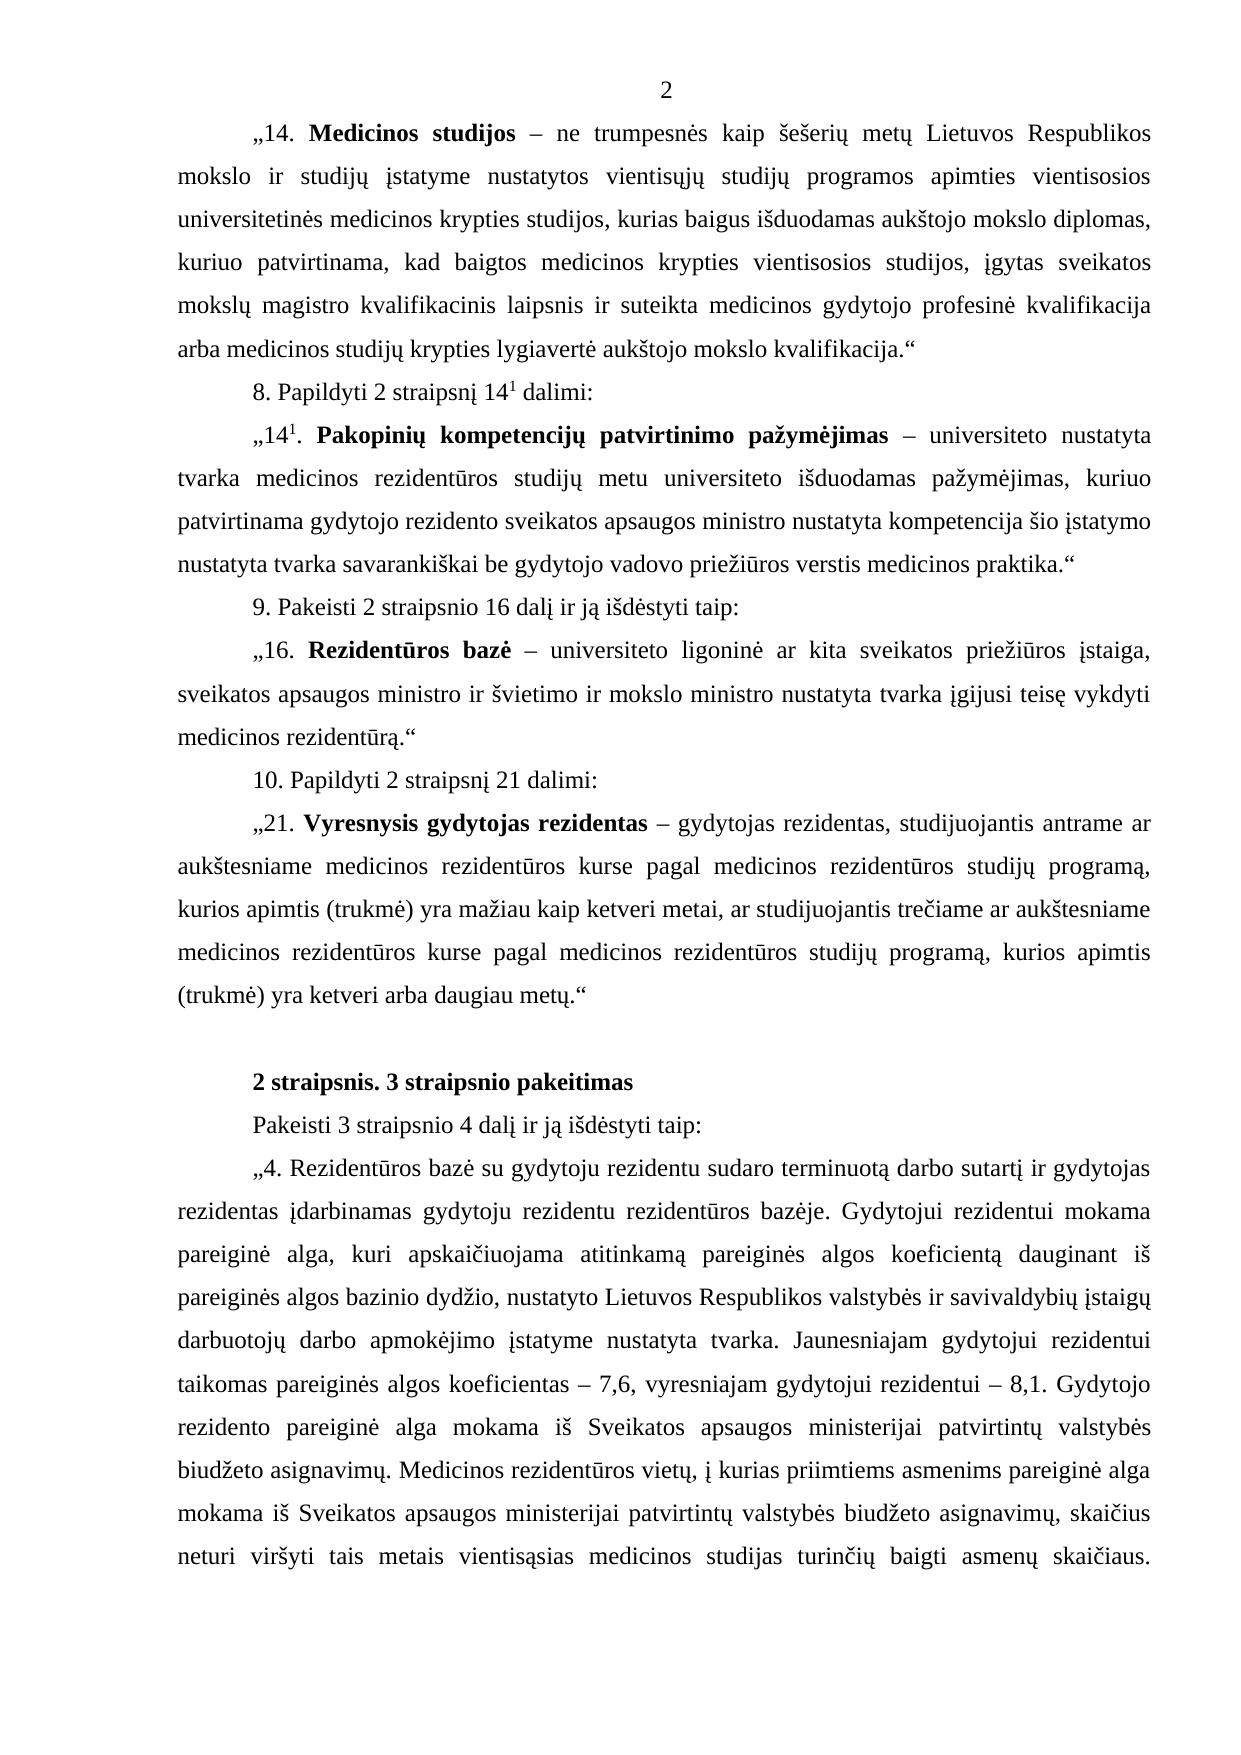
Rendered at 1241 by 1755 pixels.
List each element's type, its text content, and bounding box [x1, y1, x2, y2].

text 8. Papildyti 2 straipsnį 141 dalimi: [177, 377, 1152, 406]
text 2 straipsnis. 3 straipsnio pakeitimas [177, 1067, 1152, 1096]
text „4. Rezidentūros bazė su gydytoju rezidentu sudaro terminuotą darbo sutartį ir gydytojas rezidentas įdarbinamas gydytoju rezidentu rezidentūros bazėje. Gydytojui rezidentui mokama pareiginė alga, kuri apskaičiuojama atitinkamą pareiginės algos koeficientą dauginant iš pareiginės algos bazinio dydžio, nustatyto Lietuvos Respublikos valstybės ir savivaldybių įstaigų darbuotojų darbo apmokėjimo įstatyme nustatyta tvarka. Jaunesniajam gydytojui rezidentui taikomas pareiginės algos koeficientas – 7,6, vyresniajam gydytojui rezidentui – 8,1. Gydytojo rezidento pareiginė alga mokama iš Sveikatos apsaugos ministerijai patvirtintų valstybės biudžeto asignavimų. Medicinos rezidentūros vietų, į kurias priimtiems asmenims pareiginė alga mokama iš Sveikatos apsaugos ministerijai patvirtintų valstybės biudžeto asignavimų, skaičius neturi viršyti tais metais vientisąsias medicinos studijas turinčių baigti asmenų skaičiaus. [177, 1153, 1152, 1570]
text Pakeisti 3 straipsnio 4 dalį ir ją išdėstyti taip: [177, 1110, 1152, 1139]
text „14. Medicinos studijos – ne trumpesnės kaip šešerių metų Lietuvos Respublikos mokslo ir studijų įstatyme nustatytos vientisųjų studijų programos apimties vientisosios universitetinės medicinos krypties studijos, kurias baigus išduodamas aukštojo mokslo diplomas, kuriuo patvirtinama, kad baigtos medicinos krypties vientisosios studijos, įgytas sveikatos mokslų magistro kvalifikacinis laipsnis ir suteikta medicinos gydytojo profesinė kvalifikacija arba medicinos studijų krypties lygiavertė aukštojo mokslo kvalifikacija.“ [177, 118, 1152, 362]
text „141. Pakopinių kompetencijų patvirtinimo pažymėjimas – universiteto nustatyta tvarka medicinos rezidentūros studijų metu universiteto išduodamas pažymėjimas, kuriuo patvirtinama gydytojo rezidento sveikatos apsaugos ministro nustatyta kompetencija šio įstatymo nustatyta tvarka savarankiškai be gydytojo vadovo priežiūros verstis medicinos praktika.“ [177, 420, 1152, 578]
text „16. Rezidentūros bazė – universiteto ligoninė ar kita sveikatos priežiūros įstaiga, sveikatos apsaugos ministro ir švietimo ir mokslo ministro nustatyta tvarka įgijusi teisę vykdyti medicinos rezidentūrą.“ [177, 636, 1152, 751]
text 9. Pakeisti 2 straipsnio 16 dalį ir ją išdėstyti taip: [177, 592, 1152, 621]
text 10. Papildyti 2 straipsnį 21 dalimi: [177, 765, 1152, 794]
text „21. Vyresnysis gydytojas rezidentas – gydytojas rezidentas, studijuojantis antrame ar aukštesniame medicinos rezidentūros kurse pagal medicinos rezidentūros studijų programą, kurios apimtis (trukmė) yra mažiau kaip ketveri metai, ar studijuojantis trečiame ar aukštesniame medicinos rezidentūros kurse pagal medicinos rezidentūros studijų programą, kurios apimtis (trukmė) yra ketveri arba daugiau metų.“ [177, 808, 1152, 1009]
